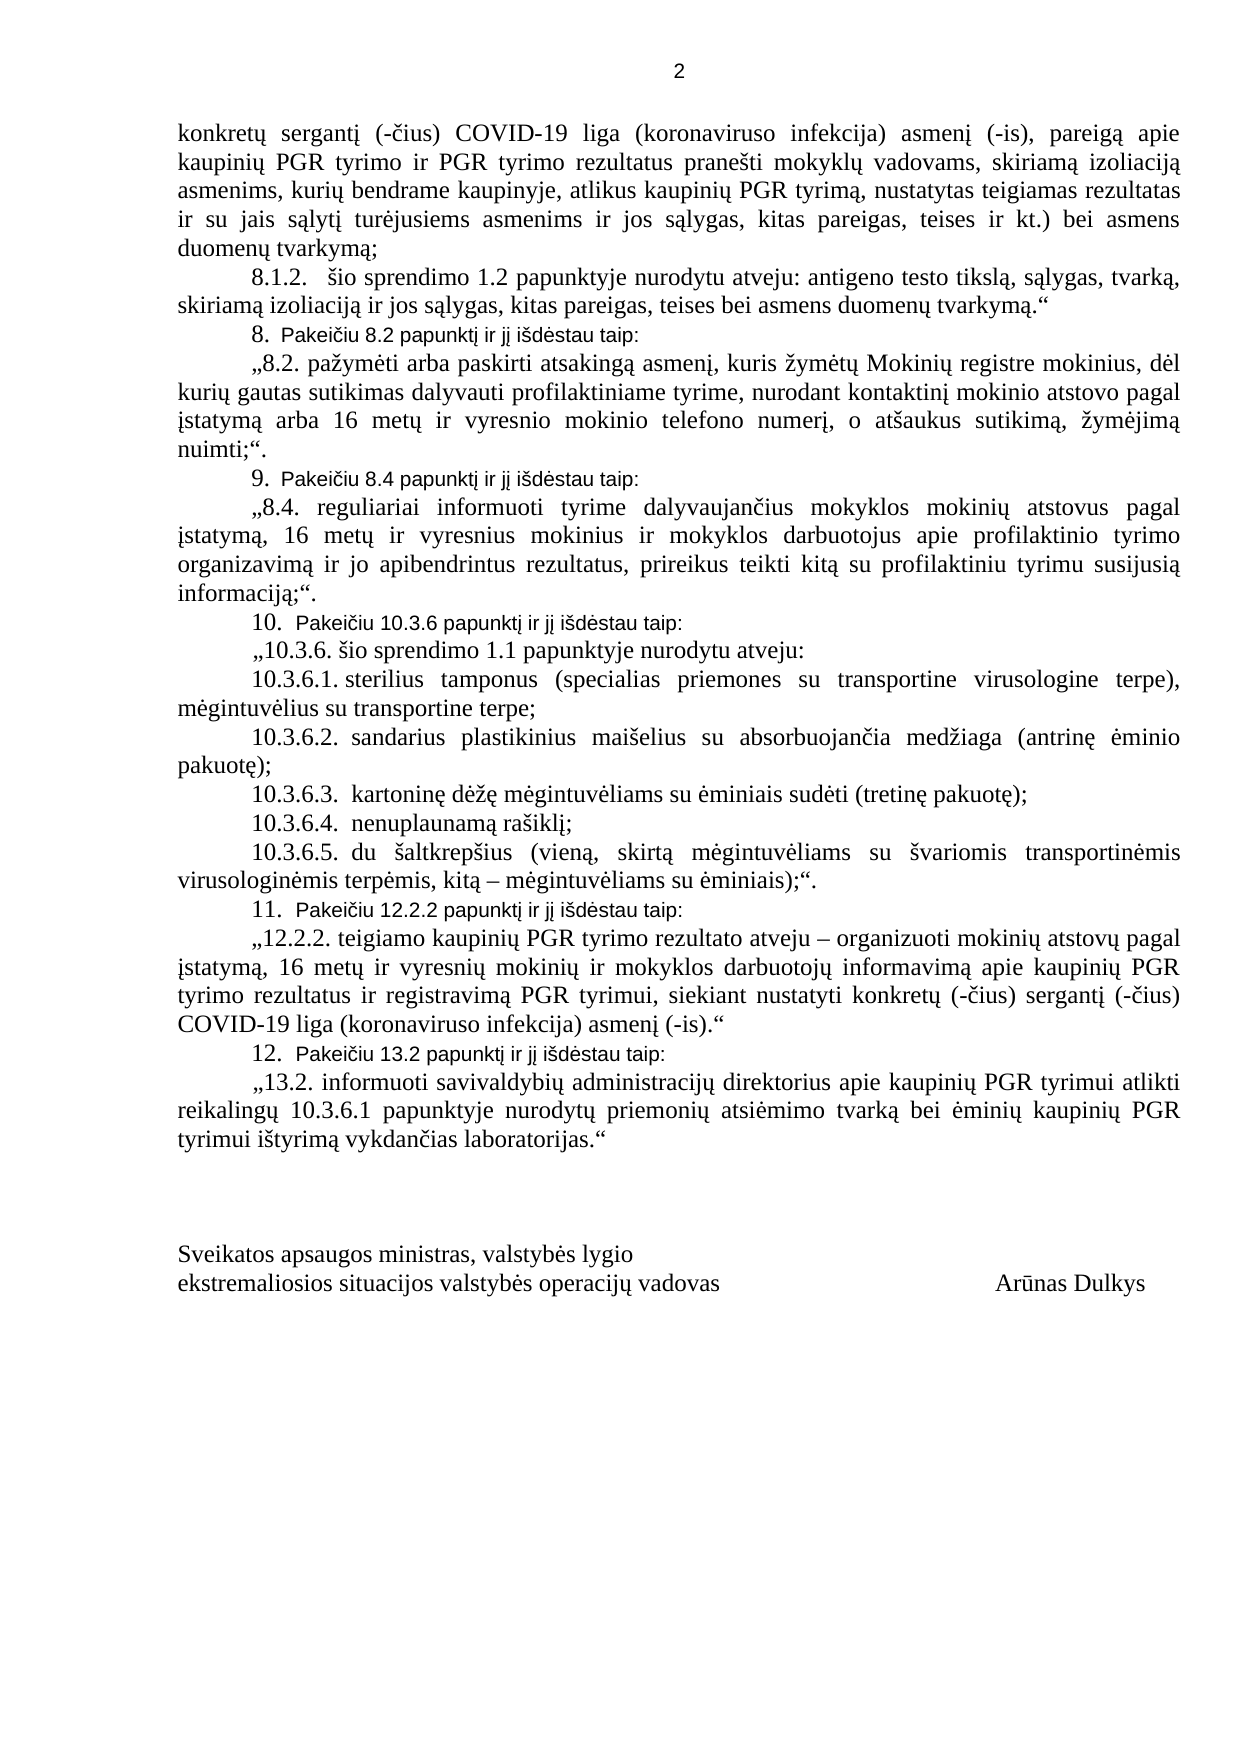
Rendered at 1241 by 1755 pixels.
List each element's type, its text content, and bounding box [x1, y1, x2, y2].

text „10.3.6. šio sprendimo 1.1 papunktyje nurodytu atveju: [252, 636, 1181, 664]
text 11. Pakeičiu 12.2.2 papunktį ir jį išdėstau taip: [177, 894, 1181, 923]
text konkretų sergantį (-čius) COVID-19 liga (koronaviruso infekcija) asmenį (-is), pareigą apie kaupinių PGR tyrimo ir PGR tyrimo rezultatus pranešti mokyklų vadovams, skiriamą izoliaciją asmenims, kurių bendrame kaupinyje, atlikus kaupinių PGR tyrimą, nustatytas teigiamas rezultatas ir su jais sąlytį turėjusiems asmenims ir jos sąlygas, kitas pareigas, teises ir kt.) bei asmens duomenų tvarkymą; [177, 118, 1181, 262]
text 10.3.6.4. nenuplaunamą rašiklį; [177, 808, 1181, 837]
text 10.3.6.2. sandarius plastikinius maišelius su absorbuojančia medžiaga (antrinę ėminio pakuotę); [177, 722, 1181, 779]
text 10.3.6.5. du šaltkrepšius (vieną, skirtą mėgintuvėliams su švariomis transportinėmis virusologinėmis terpėmis, kitą – mėgintuvėliams su ėminiais);“. [177, 837, 1181, 894]
text „8.4. reguliariai informuoti tyrime dalyvaujančius mokyklos mokinių atstovus pagal įstatymą, 16 metų ir vyresnius mokinius ir mokyklos darbuotojus apie profilaktinio tyrimo organizavimą ir jo apibendrintus rezultatus, prireikus teikti kitą su profilaktiniu tyrimu susijusią informaciją;“. [177, 492, 1181, 607]
text 10.3.6.1. sterilius tamponus (specialias priemones su transportine virusologine terpe), mėgintuvėlius su transportine terpe; [177, 664, 1181, 722]
text ekstremaliosios situacijos valstybės operacijų vadovas Arūnas Dulkys [177, 1268, 1181, 1297]
text 12. Pakeičiu 13.2 papunktį ir jį išdėstau taip: [251, 1038, 1181, 1067]
text „12.2.2. teigiamo kaupinių PGR tyrimo rezultato atveju – organizuoti mokinių atstovų pagal įstatymą, 16 metų ir vyresnių mokinių ir mokyklos darbuotojų informavimą apie kaupinių PGR tyrimo rezultatus ir registravimą PGR tyrimui, siekiant nustatyti konkretų (-čius) sergantį (-čius) COVID-19 liga (koronaviruso infekcija) asmenį (-is).“ [177, 923, 1181, 1038]
text 8. Pakeičiu 8.2 papunktį ir jį išdėstau taip: [177, 319, 1181, 348]
text 10.3.6.3. kartoninę dėžę mėgintuvėliams su ėminiais sudėti (tretinę pakuotę); [177, 779, 1181, 808]
text „13.2. informuoti savivaldybių administracijų direktorius apie kaupinių PGR tyrimui atlikti reikalingų 10.3.6.1 papunktyje nurodytų priemonių atsiėmimo tvarką bei ėminių kaupinių PGR tyrimui ištyrimą vykdančias laboratorijas.“ [177, 1067, 1181, 1153]
text 8.1.2. šio sprendimo 1.2 papunktyje nurodytu atveju: antigeno testo tikslą, sąlygas, tvarką, skiriamą izoliaciją ir jos sąlygas, kitas pareigas, teises bei asmens duomenų tvarkymą.“ [177, 262, 1181, 319]
text „8.2. pažymėti arba paskirti atsakingą asmenį, kuris žymėtų Mokinių registre mokinius, dėl kurių gautas sutikimas dalyvauti profilaktiniame tyrime, nurodant kontaktinį mokinio atstovo pagal įstatymą arba 16 metų ir vyresnio mokinio telefono numerį, o atšaukus sutikimą, žymėjimą nuimti;“. [177, 348, 1181, 463]
text Sveikatos apsaugos ministras, valstybės lygio [177, 1239, 1181, 1268]
text 9. Pakeičiu 8.4 papunktį ir jį išdėstau taip: [177, 463, 1181, 492]
text 10. Pakeičiu 10.3.6 papunktį ir jį išdėstau taip: [177, 607, 1181, 636]
